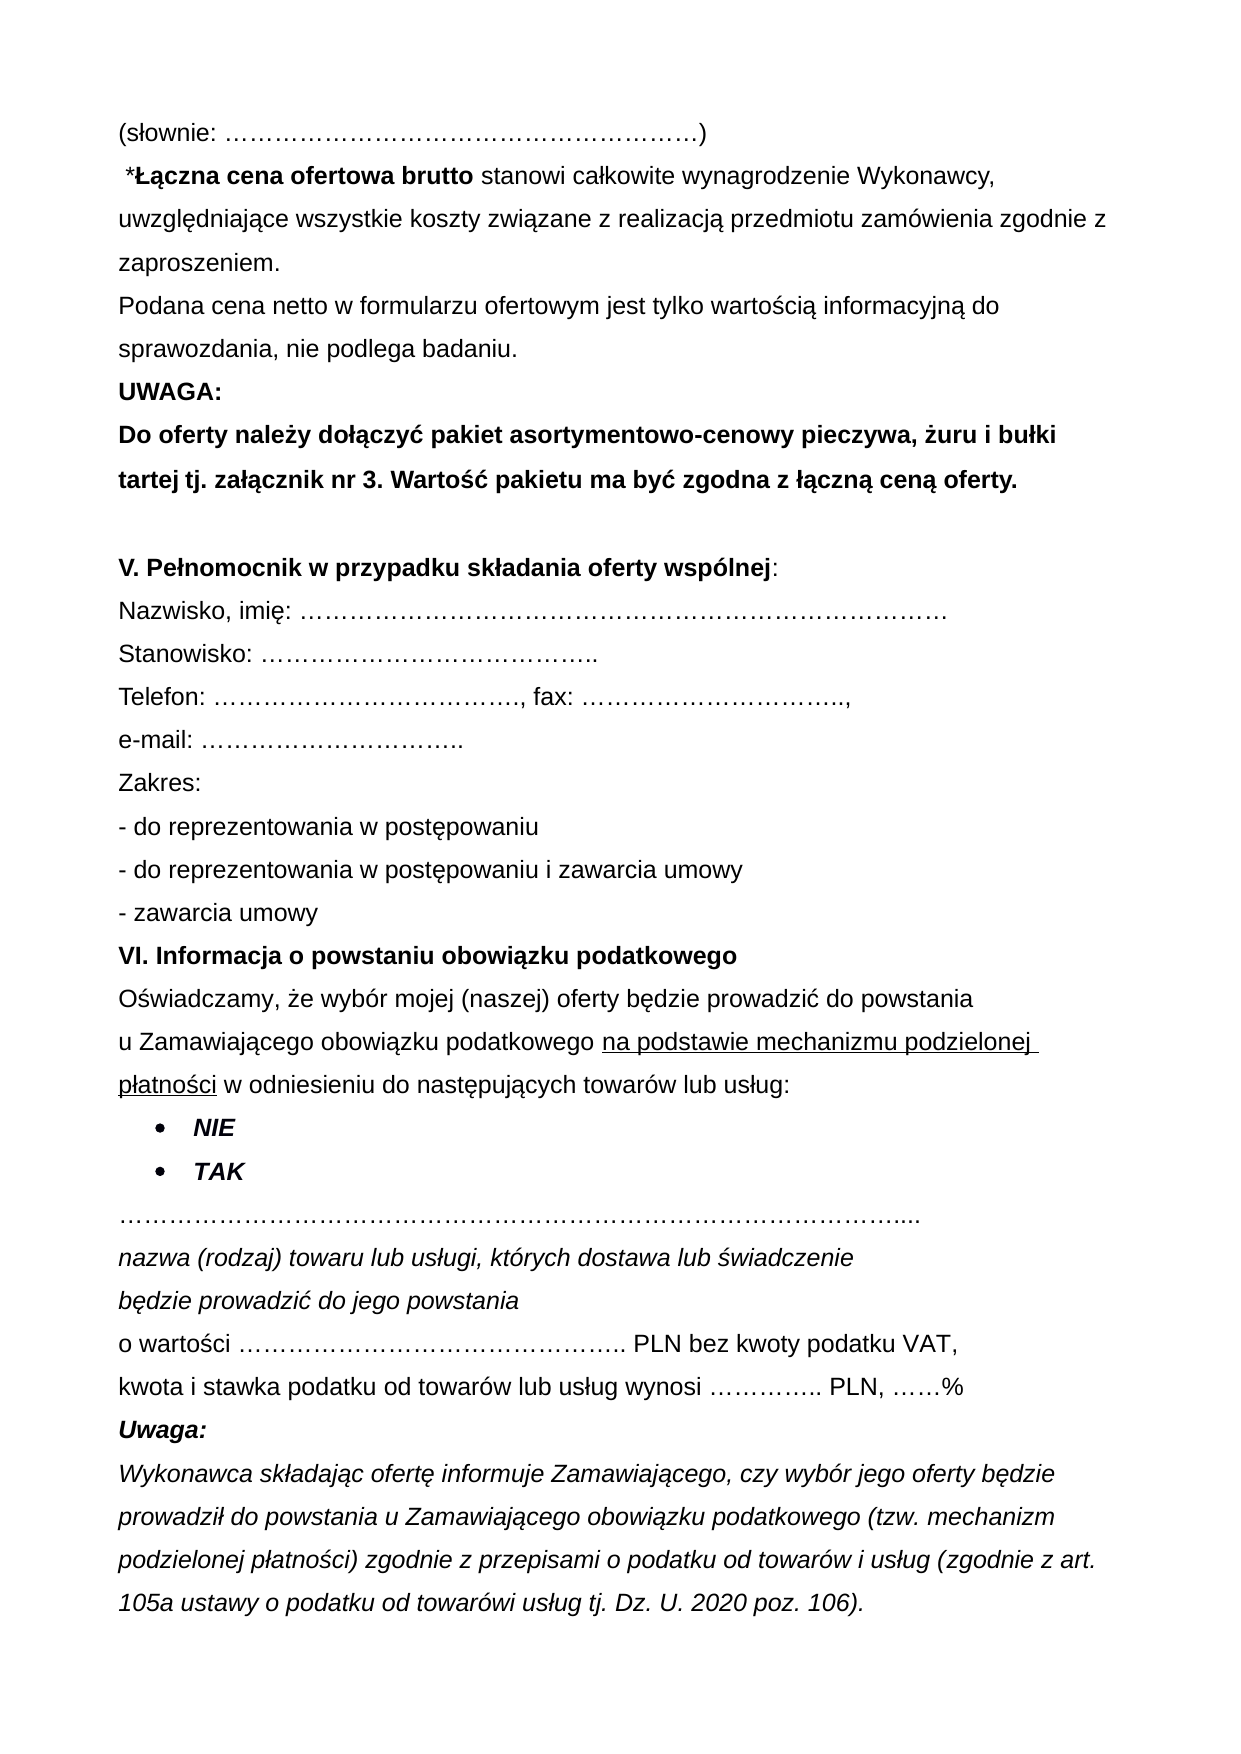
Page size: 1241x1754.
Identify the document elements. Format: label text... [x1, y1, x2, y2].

text Stanowisko: ………………………………….. [118, 639, 1122, 668]
list TAK [156, 1157, 1122, 1186]
text Oświadczamy, że wybór mojej (naszej) oferty będzie prowadzić do powstania u Zamawiającego obowiązku podatkowego na podstawie mechanizmu podzielonej płatności w odniesieniu do następujących towarów lub usług: [118, 984, 1122, 1099]
list NIE [156, 1113, 1122, 1142]
text V. Pełnomocnik w przypadku składania oferty wspólnej: [118, 553, 1122, 582]
text będzie prowadzić do jego powstania [118, 1286, 1122, 1315]
text - do reprezentowania w postępowaniu i zawarcia umowy [118, 855, 1122, 883]
text nazwa (rodzaj) towaru lub usługi, których dostawa lub świadczenie [118, 1243, 1122, 1272]
text Nazwisko, imię: …………………………………………………………………… [118, 596, 1122, 625]
text ………………………………………………………………………………….... [118, 1200, 1122, 1229]
text VI. Informacja o powstaniu obowiązku podatkowego [118, 941, 1122, 970]
text Wykonawca składając ofertę informuje Zamawiającego, czy wybór jego oferty będzie prowadził do powstania u Zamawiającego obowiązku podatkowego (tzw. mechanizm podzielonej płatności) zgodnie z przepisami o podatku od towarów i usług (zgodnie z art. 105a ustawy o podatku od towarówi usług tj. Dz. U. 2020 poz. 106). [118, 1459, 1122, 1617]
text - zawarcia umowy [118, 898, 1122, 927]
text (słownie: …………………………………………………) [118, 118, 1122, 147]
text Uwaga: [118, 1416, 1120, 1444]
text Zakres: [118, 768, 1122, 797]
text e-mail: ………………………….. [118, 725, 1122, 754]
text - do reprezentowania w postępowaniu [118, 812, 1122, 840]
text Telefon: ………………………………., fax: ………………………….., [118, 682, 1122, 711]
text o wartości ……………………………………….. PLN bez kwoty podatku VAT, kwota i stawka podatku od towarów lub usług wynosi ………….. PLN, ……% [118, 1329, 1122, 1401]
text UWAGA: [118, 377, 1122, 406]
text Podana cena netto w formularzu ofertowym jest tylko wartością informacyjną do sprawozdania, nie podlega badaniu. [118, 291, 1122, 362]
text *Łączna cena ofertowa brutto stanowi całkowite wynagrodzenie Wykonawcy, uwzględniające wszystkie koszty związane z realizacją przedmiotu zamówienia zgodnie z zaproszeniem. [118, 161, 1122, 276]
text Do oferty należy dołączyć pakiet asortymentowo-cenowy pieczywa, żuru i bułki tartej tj. załącznik nr 3. Wartość pakietu ma być zgodna z łączną ceną oferty. [118, 420, 1122, 494]
